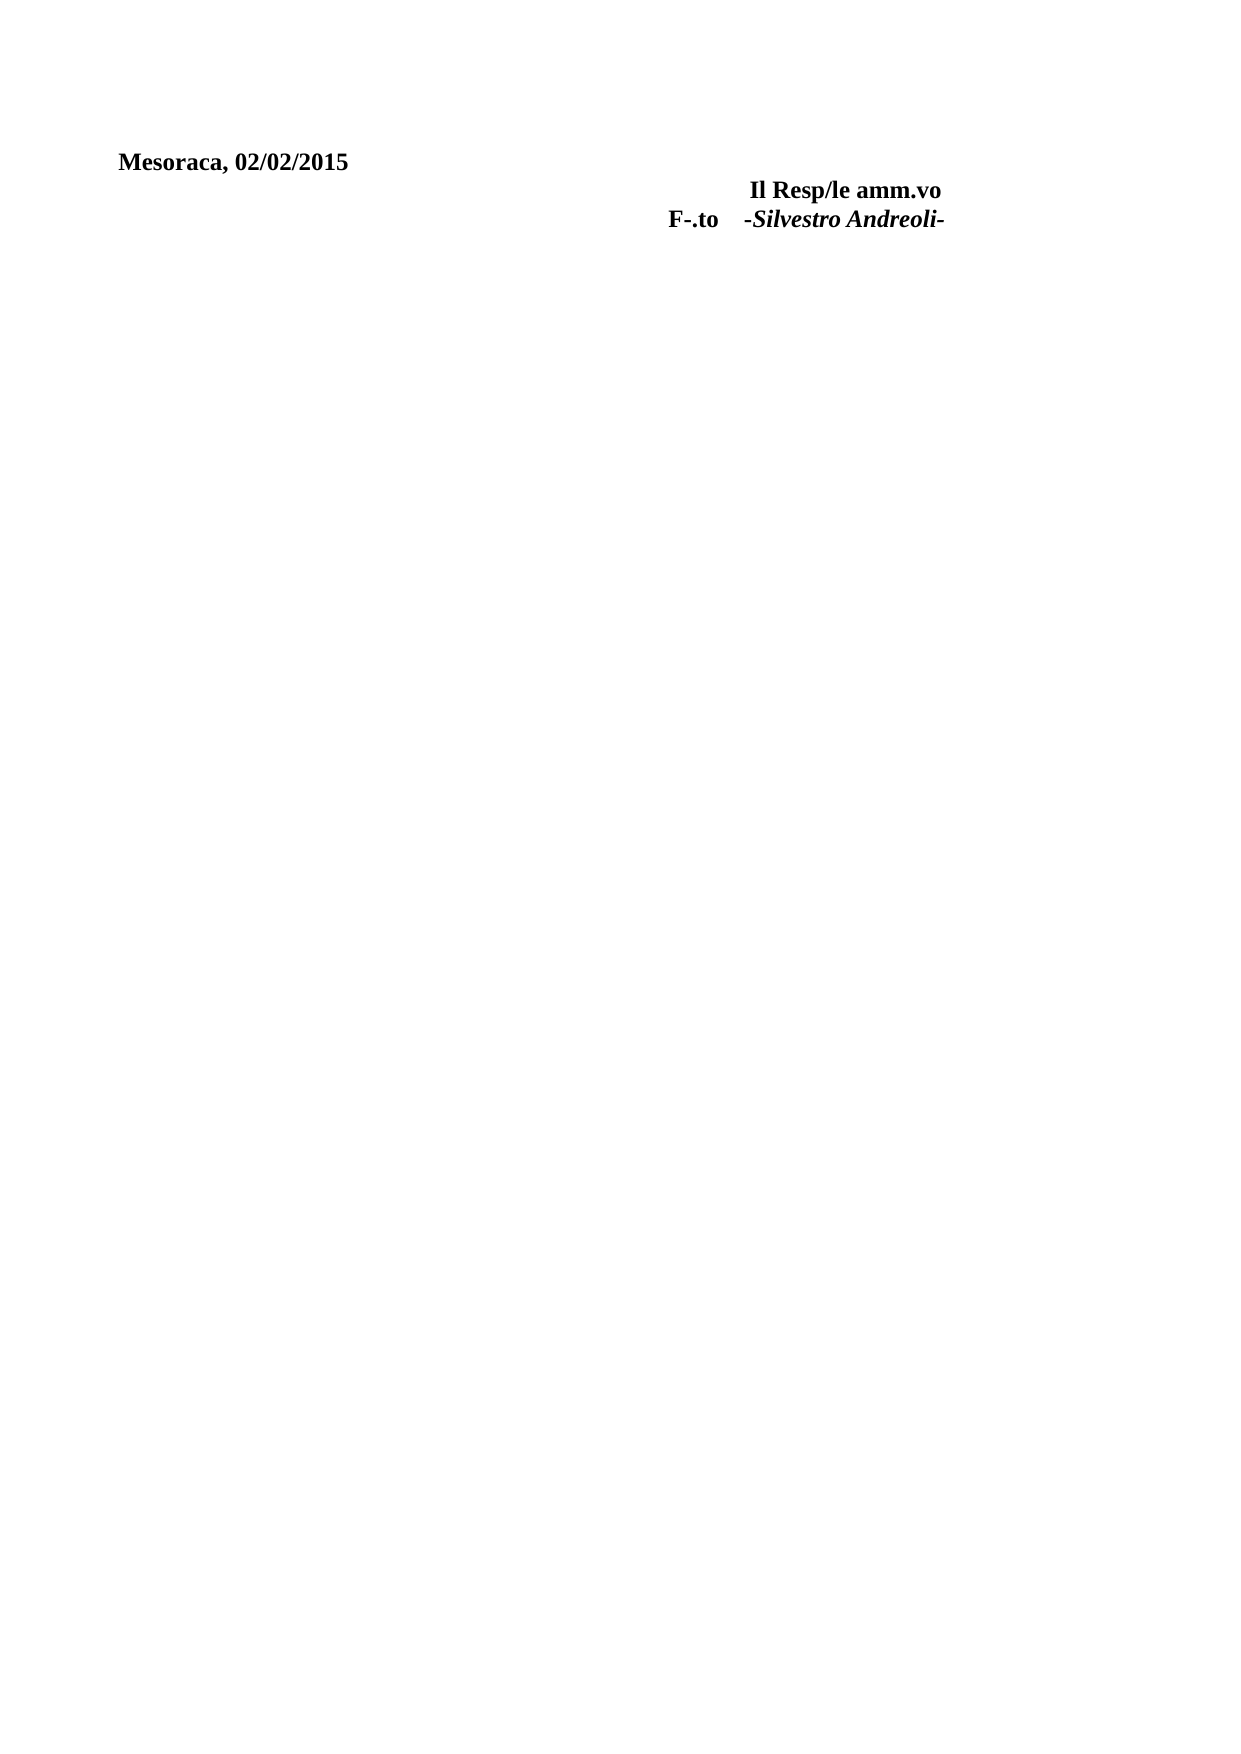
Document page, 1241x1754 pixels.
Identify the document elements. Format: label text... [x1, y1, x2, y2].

text F-.to -Silvestro Andreoli- [118, 204, 1122, 233]
text Il Resp/le amm.vo [118, 176, 1122, 204]
text Mesoraca, 02/02/2015 [118, 147, 1122, 176]
